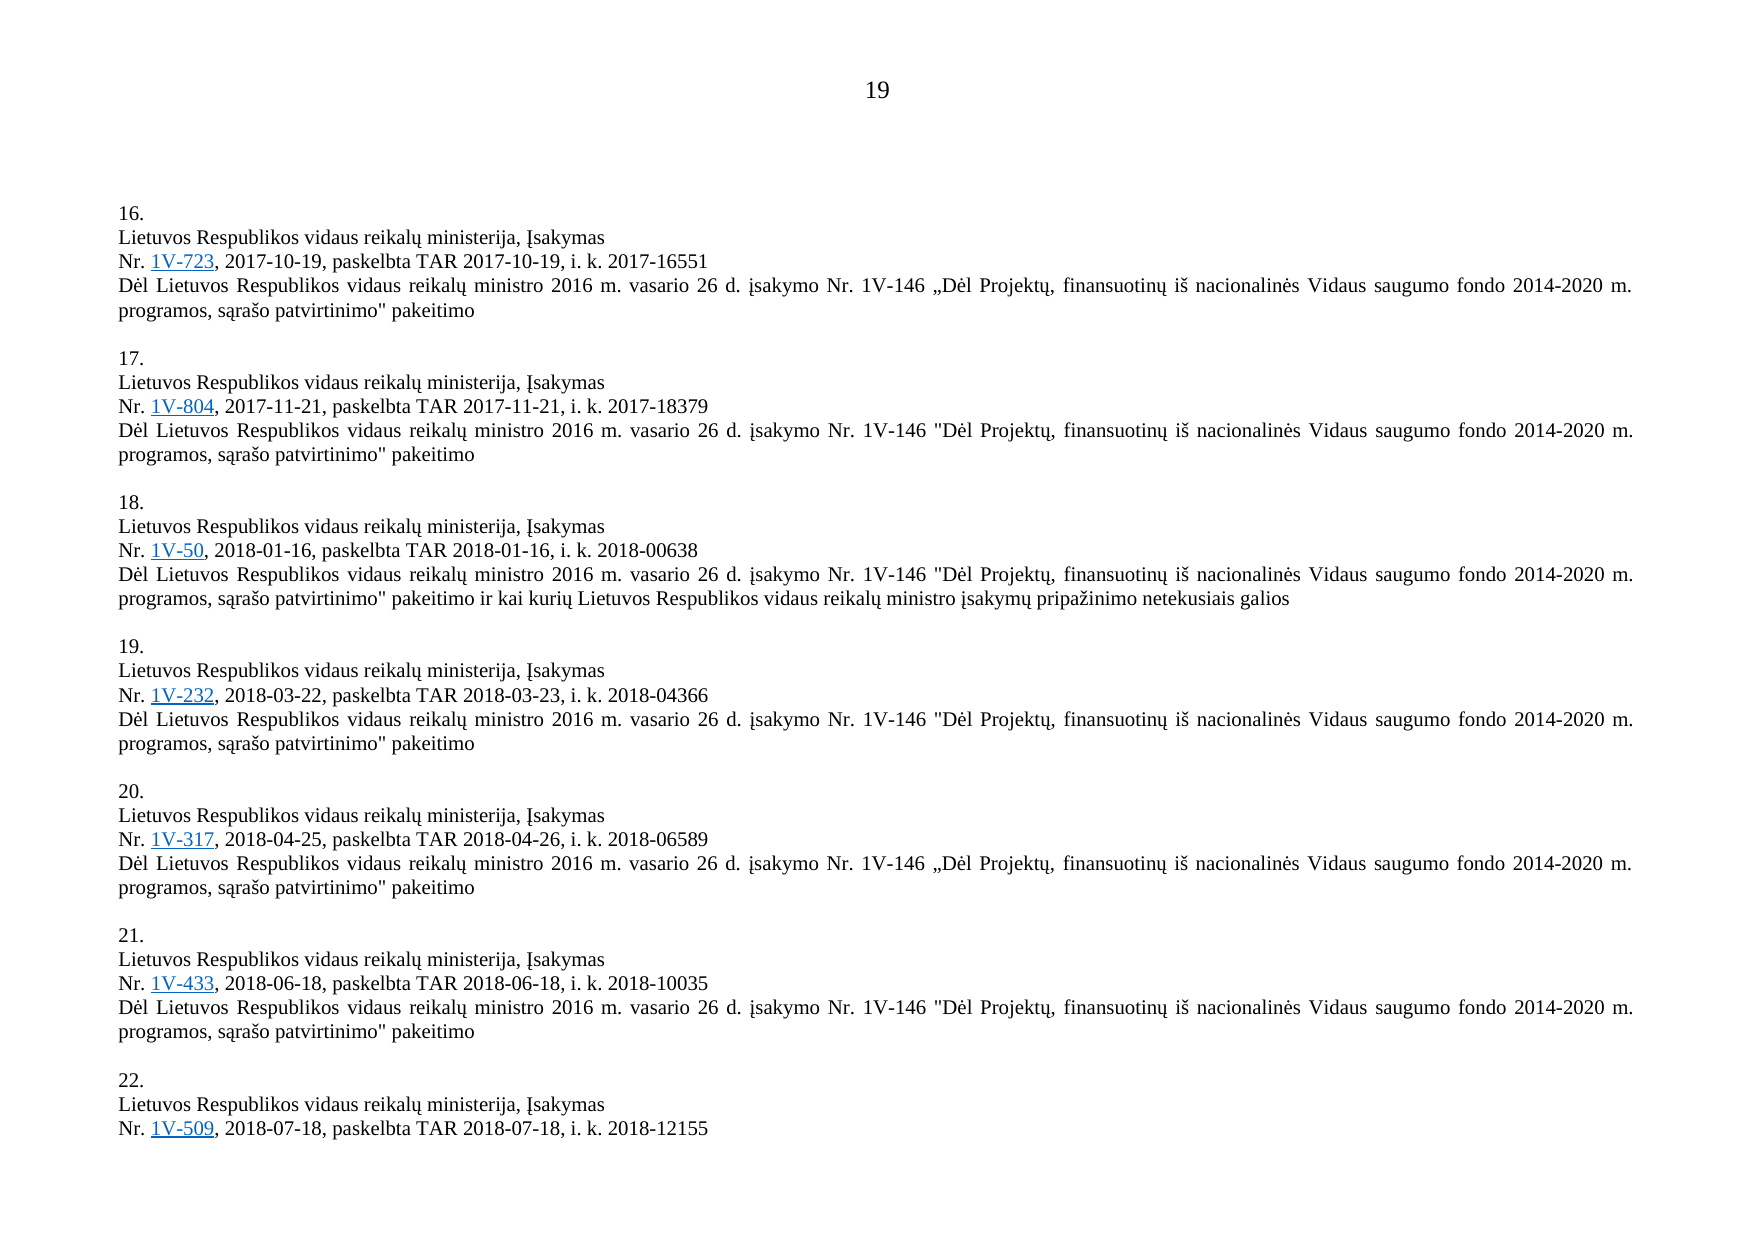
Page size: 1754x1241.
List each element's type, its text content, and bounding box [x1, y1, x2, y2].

text Nr. 1V-50, 2018-01-16, paskelbta TAR 2018-01-16, i. k. 2018-00638 [118, 538, 1636, 562]
text Lietuvos Respublikos vidaus reikalų ministerija, Įsakymas [118, 225, 1636, 249]
text Dėl Lietuvos Respublikos vidaus reikalų ministro 2016 m. vasario 26 d. įsakymo Nr. 1V-146 "Dėl Projektų, finansuotinų iš nacionalinės Vidaus saugumo fondo 2014-2020 m. programos, sąrašo patvirtinimo" pakeitimo [118, 707, 1636, 755]
text 22. [118, 1067, 1636, 1092]
text Lietuvos Respublikos vidaus reikalų ministerija, Įsakymas [118, 1092, 1636, 1116]
text Lietuvos Respublikos vidaus reikalų ministerija, Įsakymas [118, 658, 1636, 682]
text Nr. 1V-723, 2017-10-19, paskelbta TAR 2017-10-19, i. k. 2017-16551 [118, 249, 1636, 273]
text Lietuvos Respublikos vidaus reikalų ministerija, Įsakymas [118, 803, 1636, 827]
text Nr. 1V-804, 2017-11-21, paskelbta TAR 2017-11-21, i. k. 2017-18379 [118, 394, 1636, 418]
text Lietuvos Respublikos vidaus reikalų ministerija, Įsakymas [118, 947, 1636, 971]
text 16. [118, 201, 1636, 225]
text 19. [118, 634, 1636, 658]
text Dėl Lietuvos Respublikos vidaus reikalų ministro 2016 m. vasario 26 d. įsakymo Nr. 1V-146 „Dėl Projektų, finansuotinų iš nacionalinės Vidaus saugumo fondo 2014-2020 m. programos, sąrašo patvirtinimo" pakeitimo [118, 851, 1636, 899]
text Nr. 1V-232, 2018-03-22, paskelbta TAR 2018-03-23, i. k. 2018-04366 [118, 682, 1636, 707]
text 17. [118, 346, 1636, 370]
text Nr. 1V-433, 2018-06-18, paskelbta TAR 2018-06-18, i. k. 2018-10035 [118, 971, 1636, 995]
text Dėl Lietuvos Respublikos vidaus reikalų ministro 2016 m. vasario 26 d. įsakymo Nr. 1V-146 „Dėl Projektų, finansuotinų iš nacionalinės Vidaus saugumo fondo 2014-2020 m. programos, sąrašo patvirtinimo" pakeitimo [118, 273, 1636, 322]
text Dėl Lietuvos Respublikos vidaus reikalų ministro 2016 m. vasario 26 d. įsakymo Nr. 1V-146 "Dėl Projektų, finansuotinų iš nacionalinės Vidaus saugumo fondo 2014-2020 m. programos, sąrašo patvirtinimo" pakeitimo [118, 995, 1636, 1043]
text 20. [118, 779, 1636, 803]
text 18. [118, 490, 1636, 514]
text 21. [118, 923, 1636, 947]
text Dėl Lietuvos Respublikos vidaus reikalų ministro 2016 m. vasario 26 d. įsakymo Nr. 1V-146 "Dėl Projektų, finansuotinų iš nacionalinės Vidaus saugumo fondo 2014-2020 m. programos, sąrašo patvirtinimo" pakeitimo ir kai kurių Lietuvos Respublikos vidaus reikalų ministro įsakymų pripažinimo netekusiais galios [118, 562, 1636, 610]
text Lietuvos Respublikos vidaus reikalų ministerija, Įsakymas [118, 370, 1636, 394]
text Dėl Lietuvos Respublikos vidaus reikalų ministro 2016 m. vasario 26 d. įsakymo Nr. 1V-146 "Dėl Projektų, finansuotinų iš nacionalinės Vidaus saugumo fondo 2014-2020 m. programos, sąrašo patvirtinimo" pakeitimo [118, 418, 1636, 466]
text Lietuvos Respublikos vidaus reikalų ministerija, Įsakymas [118, 514, 1636, 538]
text Nr. 1V-317, 2018-04-25, paskelbta TAR 2018-04-26, i. k. 2018-06589 [118, 827, 1636, 851]
text Nr. 1V-509, 2018-07-18, paskelbta TAR 2018-07-18, i. k. 2018-12155 [118, 1116, 1636, 1140]
